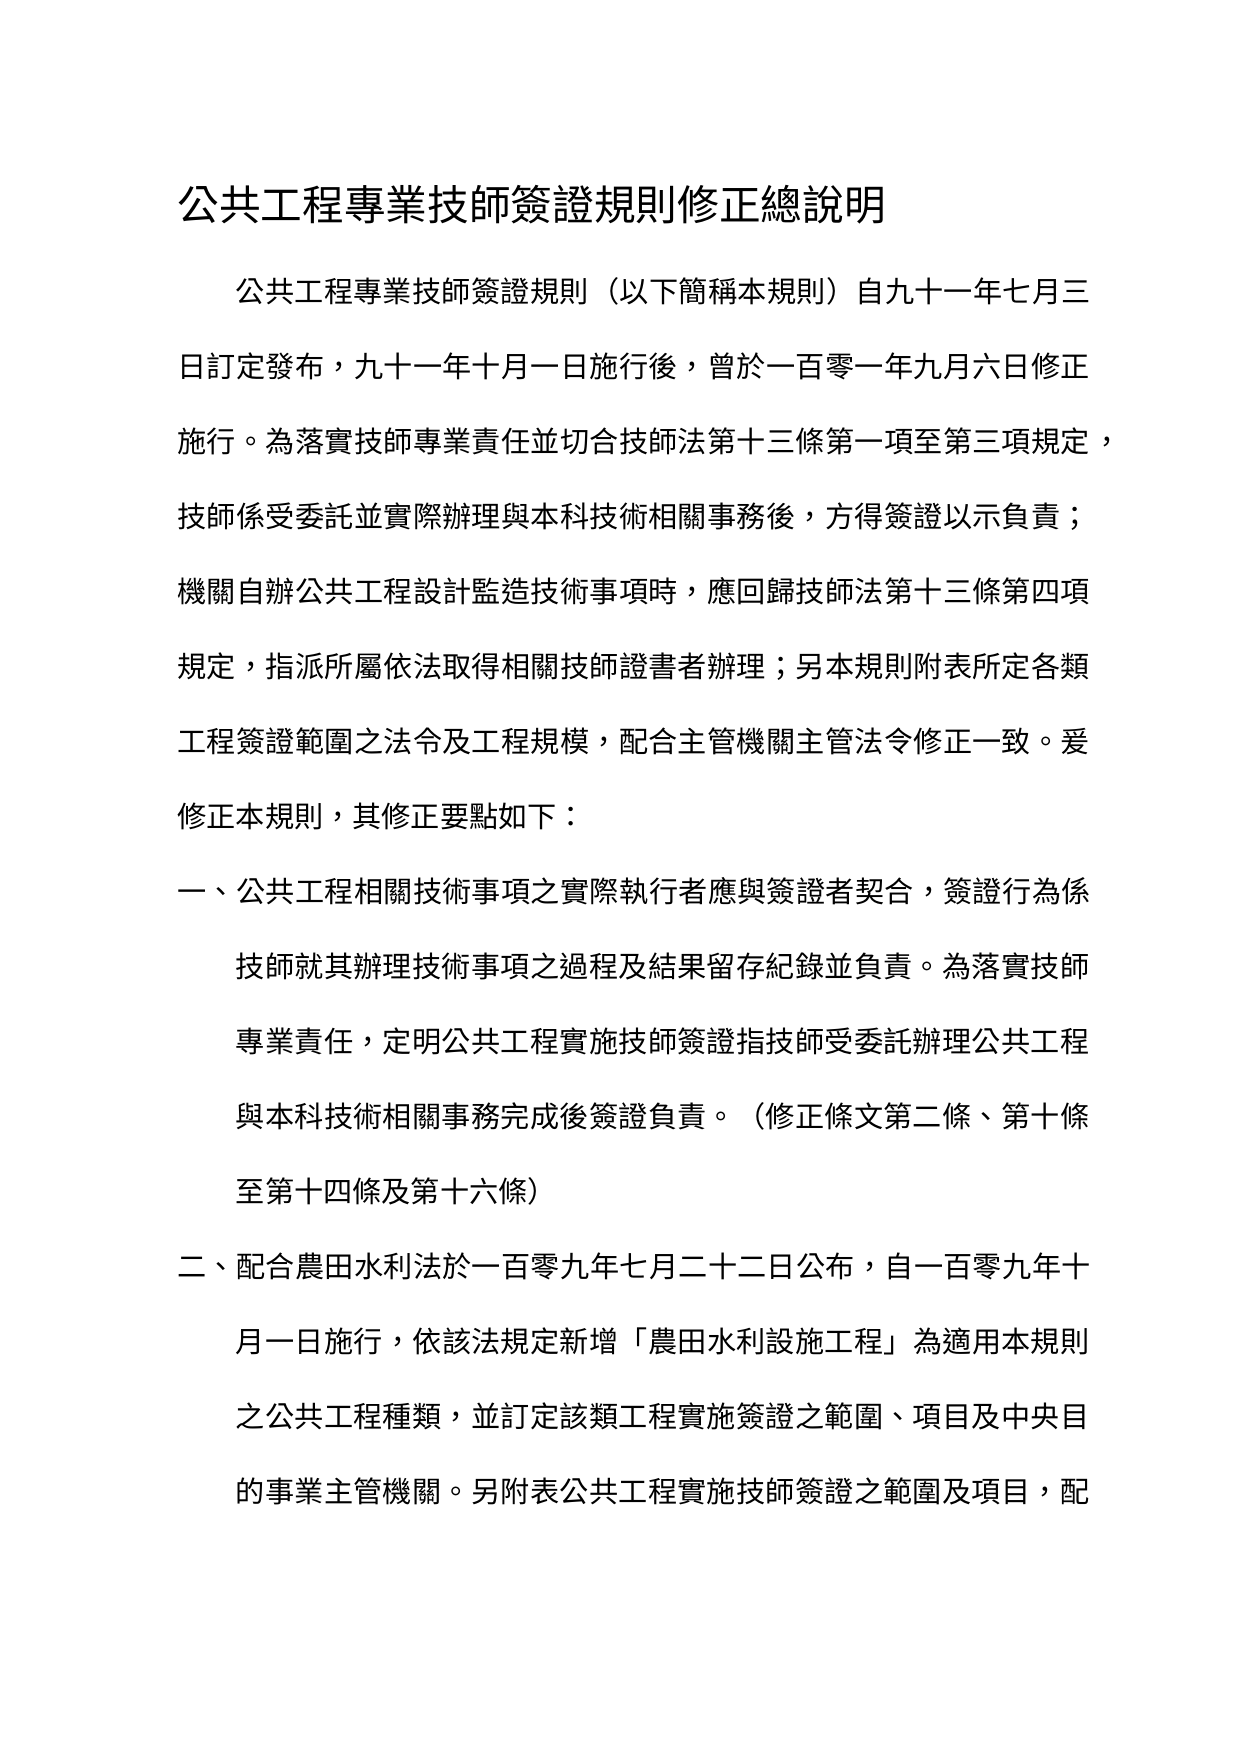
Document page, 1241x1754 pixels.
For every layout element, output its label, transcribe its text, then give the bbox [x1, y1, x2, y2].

text 二、配合農田水利法於一百零九年七月二十二日公布，自一百零九年十月一日施行，依該法規定新增「農田水利設施工程」為適用本規則之公共工程種類，並訂定該類工程實施簽證之範圍、項目及中央目的事業主管機關。另附表公共工程實施技師簽證之範圍及項目，配 [177, 1227, 1092, 1527]
text 公共工程專業技師簽證規則修正總說明 [177, 164, 1092, 239]
text 公共工程專業技師簽證規則（以下簡稱本規則）自九十一年七月三日訂定發布，九十一年十月一日施行後，曾於一百零一年九月六日修正施行。為落實技師專業責任並切合技師法第十三條第一項至第三項規定，技師係受委託並實際辦理與本科技術相關事務後，方得簽證以示負責；機關自辦公共工程設計監造技術事項時，應回歸技師法第十三條第四項規定，指派所屬依法取得相關技師證書者辦理；另本規則附表所定各類工程簽證範圍之法令及工程規模，配合主管機關主管法令修正一致。爰修正本規則，其修正要點如下： [177, 252, 1092, 852]
text 一、公共工程相關技術事項之實際執行者應與簽證者契合，簽證行為係技師就其辦理技術事項之過程及結果留存紀錄並負責。為落實技師專業責任，定明公共工程實施技師簽證指技師受委託辦理公共工程與本科技術相關事務完成後簽證負責。（修正條文第二條、第十條至第十四條及第十六條） [177, 852, 1092, 1227]
